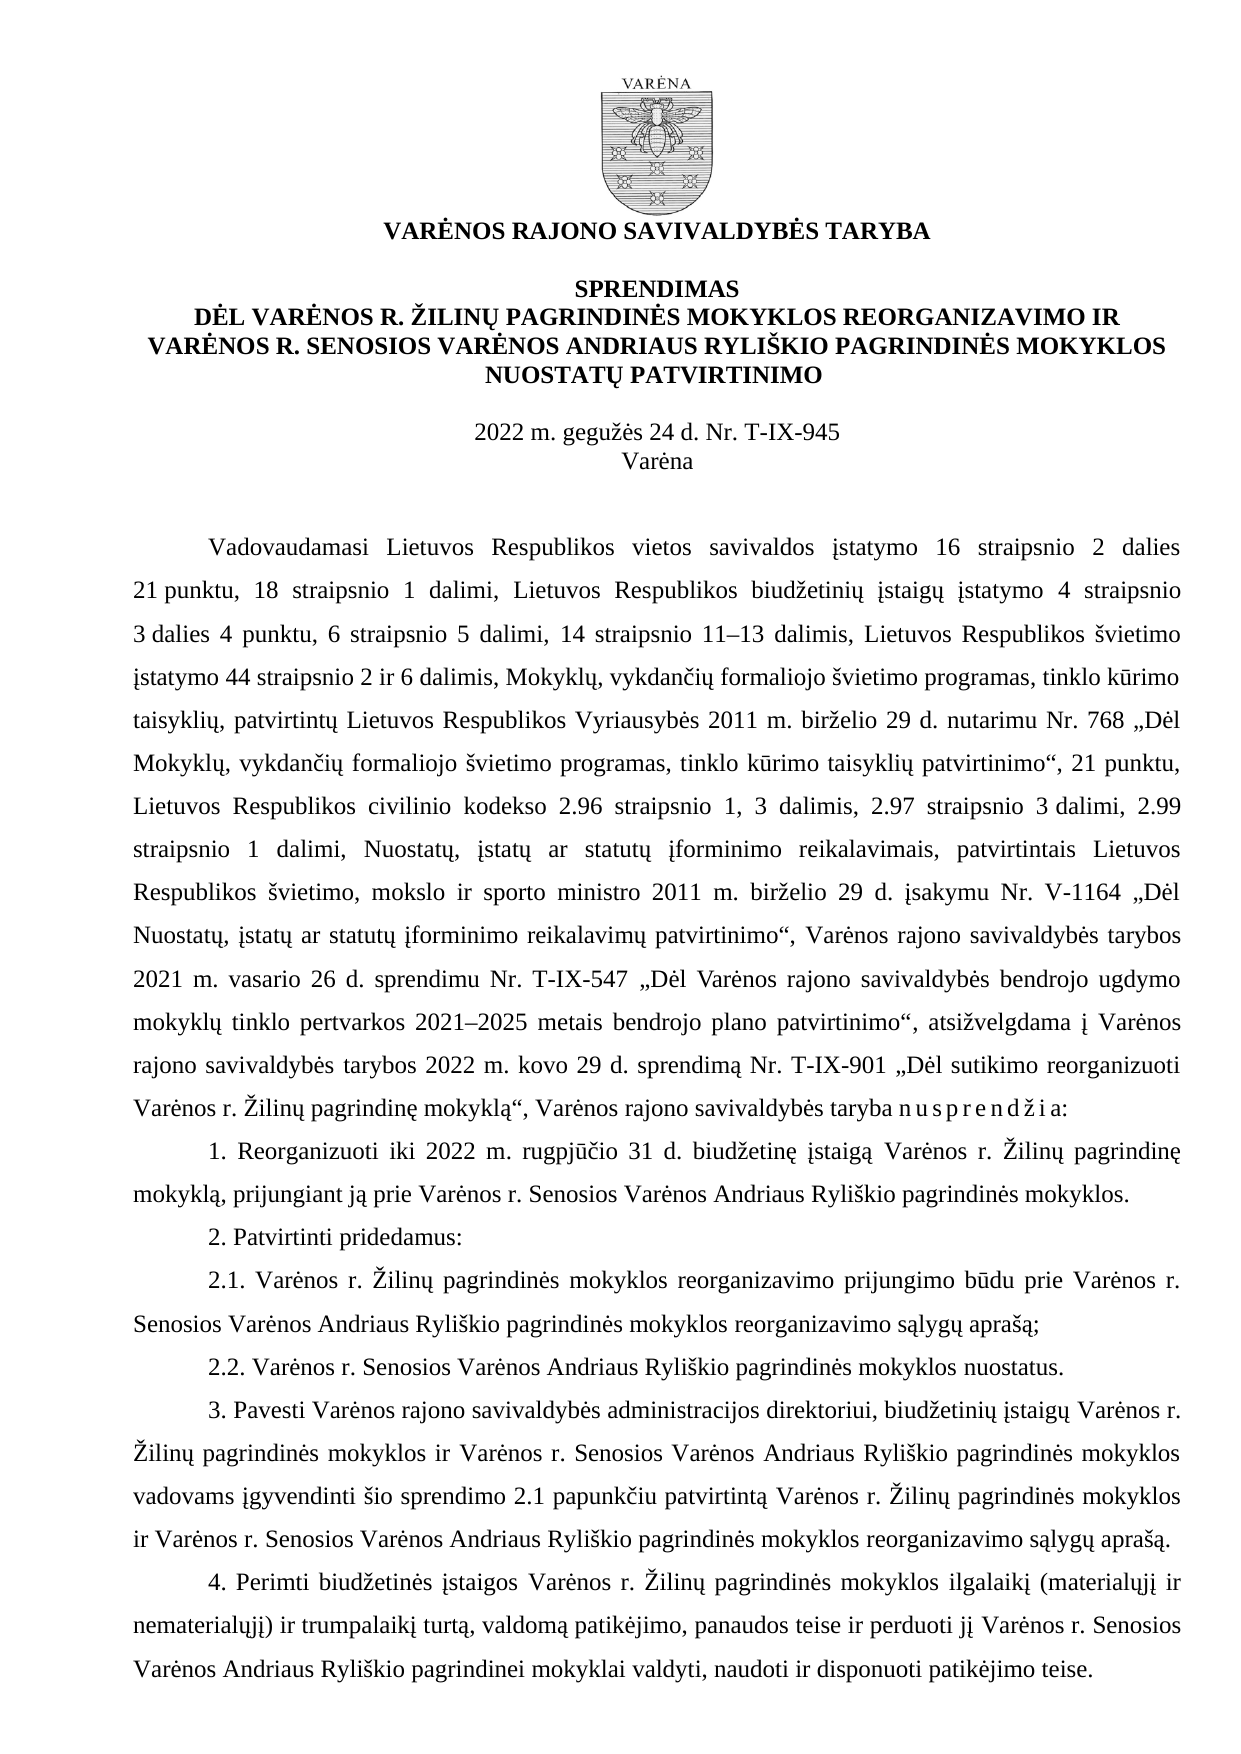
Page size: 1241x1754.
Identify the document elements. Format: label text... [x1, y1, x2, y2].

text Vadovaudamasi Lietuvos Respublikos vietos savivaldos įstatymo 16 straipsnio 2 dalies 21 punktu, 18 straipsnio 1 dalimi, Lietuvos Respublikos biudžetinių įstaigų įstatymo 4 straipsnio 3 dalies 4 punktu, 6 straipsnio 5 dalimi, 14 straipsnio 11–13 dalimis, Lietuvos Respublikos švietimo įstatymo 44 straipsnio 2 ir 6 dalimis, Mokyklų, vykdančių formaliojo švietimo programas, tinklo kūrimo taisyklių, patvirtintų Lietuvos Respublikos Vyriausybės 2011 m. birželio 29 d. nutarimu Nr. 768 „Dėl Mokyklų, vykdančių formaliojo švietimo programas, tinklo kūrimo taisyklių patvirtinimo“, 21 punktu, Lietuvos Respublikos civilinio kodekso 2.96 straipsnio 1, 3 dalimis, 2.97 straipsnio 3 dalimi, 2.99 straipsnio 1 dalimi, Nuostatų, įstatų ar statutų įforminimo reikalavimais, patvirtintais Lietuvos Respublikos švietimo, mokslo ir sporto ministro 2011 m. birželio 29 d. įsakymu Nr. V-1164 „Dėl Nuostatų, įstatų ar statutų įforminimo reikalavimų patvirtinimo“, Varėnos rajono savivaldybės tarybos 2021 m. vasario 26 d. sprendimu Nr. T-IX-547 „Dėl Varėnos rajono savivaldybės bendrojo ugdymo mokyklų tinklo pertvarkos 2021–2025 metais bendrojo plano patvirtinimo“, atsižvelgdama į Varėnos rajono savivaldybės tarybos 2022 m. kovo 29 d. sprendimą Nr. T-IX-901 „Dėl sutikimo reorganizuoti Varėnos r. Žilinų pagrindinę mokyklą“, Varėnos rajono savivaldybės taryba nusprendžia: [133, 532, 1181, 1122]
text 2.1. Varėnos r. Žilinų pagrindinės mokyklos reorganizavimo prijungimo būdu prie Varėnos r. Senosios Varėnos Andriaus Ryliškio pagrindinės mokyklos reorganizavimo sąlygų aprašą; [133, 1266, 1181, 1337]
text 2022 m. gegužės 24 d. Nr. T-IX-945 [133, 417, 1181, 446]
text Varėna [133, 446, 1181, 475]
text VARĖNOS RAJONO SAVIVALDYBĖS TARYBA [133, 216, 1181, 245]
text 4. Perimti biudžetinės įstaigos Varėnos r. Žilinų pagrindinės mokyklos ilgalaikį (materialųjį ir nematerialųjį) ir trumpalaikį turtą, valdomą patikėjimo, panaudos teise ir perduoti jį Varėnos r. Senosios Varėnos Andriaus Ryliškio pagrindinei mokyklai valdyti, naudoti ir disponuoti patikėjimo teise. [133, 1567, 1181, 1682]
text 1. Reorganizuoti iki 2022 m. rugpjūčio 31 d. biudžetinę įstaigą Varėnos r. Žilinų pagrindinę mokyklą, prijungiant ją prie Varėnos r. Senosios Varėnos Andriaus Ryliškio pagrindinės mokyklos. [133, 1136, 1181, 1208]
text 3. Pavesti Varėnos rajono savivaldybės administracijos direktoriui, biudžetinių įstaigų Varėnos r. Žilinų pagrindinės mokyklos ir Varėnos r. Senosios Varėnos Andriaus Ryliškio pagrindinės mokyklos vadovams įgyvendinti šio sprendimo 2.1 papunkčiu patvirtintą Varėnos r. Žilinų pagrindinės mokyklos ir Varėnos r. Senosios Varėnos Andriaus Ryliškio pagrindinės mokyklos reorganizavimo sąlygų aprašą. [133, 1395, 1181, 1553]
text 2. Patvirtinti pridedamus: [133, 1222, 1181, 1251]
text SPRENDIMAS [133, 274, 1181, 302]
text DĖL VARĖNOS R. ŽILINŲ PAGRINDINĖS MOKYKLOS REORGANIZAVIMO IR VARĖNOS R. SENOSIOS VARĖNOS ANDRIAUS RYLIŠKIO PAGRINDINĖS MOKYKLOS NUOSTATŲ PATVIRTINIMO [133, 302, 1181, 389]
text 2.2. Varėnos r. Senosios Varėnos Andriaus Ryliškio pagrindinės mokyklos nuostatus. [133, 1352, 1181, 1381]
